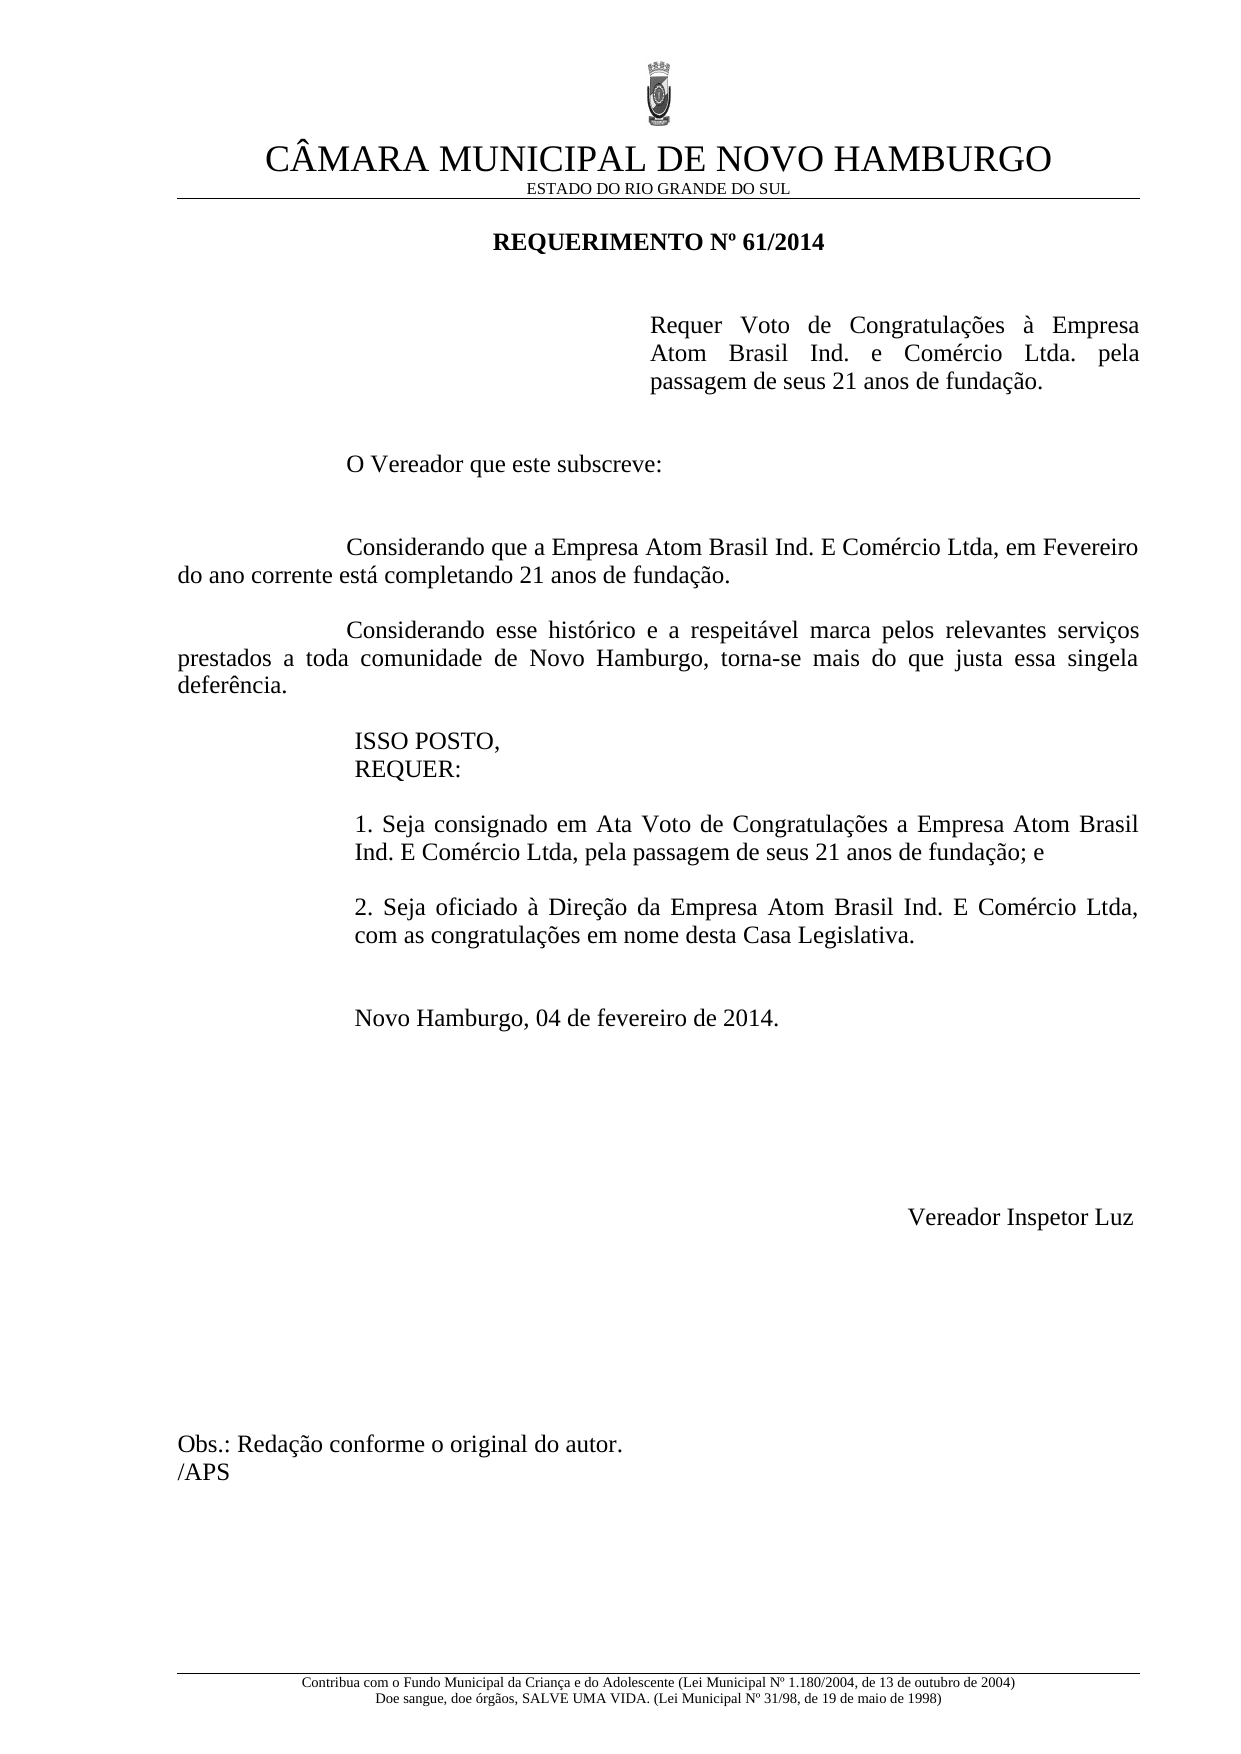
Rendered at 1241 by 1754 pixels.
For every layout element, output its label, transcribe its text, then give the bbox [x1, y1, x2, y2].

text 1. Seja consignado em Ata Voto de Congratulações a Empresa Atom Brasil Ind. E Comércio Ltda, pela passagem de seus 21 anos de fundação; e [354, 810, 1140, 866]
text Considerando esse histórico e a respeitável marca pelos relevantes serviços prestados a toda comunidade de Novo Hamburgo, torna-se mais do que justa essa singela deferência. [177, 616, 1140, 699]
text Considerando que a Empresa Atom Brasil Ind. E Comércio Ltda, em Fevereiro do ano corrente está completando 21 anos de fundação. [177, 533, 1140, 588]
text REQUER: [177, 755, 1140, 782]
text O Vereador que este subscreve: [177, 450, 1140, 478]
text Obs.: Redação conforme o original do autor. [177, 1431, 1140, 1458]
text Requer Voto de Congratulações à Empresa Atom Brasil Ind. e Comércio Ltda. pela passagem de seus 21 anos de fundação. [650, 311, 1140, 394]
text REQUERIMENTO Nº 61/2014 [177, 228, 1140, 256]
text Novo Hamburgo, 04 de fevereiro de 2014. [177, 1004, 1140, 1032]
text ISSO POSTO, [177, 727, 1140, 755]
text Vereador Inspetor Luz [649, 1203, 1140, 1231]
text /APS [177, 1458, 1140, 1486]
text 2. Seja oficiado à Direção da Empresa Atom Brasil Ind. E Comércio Ltda, com as congratulações em nome desta Casa Legislativa. [354, 893, 1140, 949]
